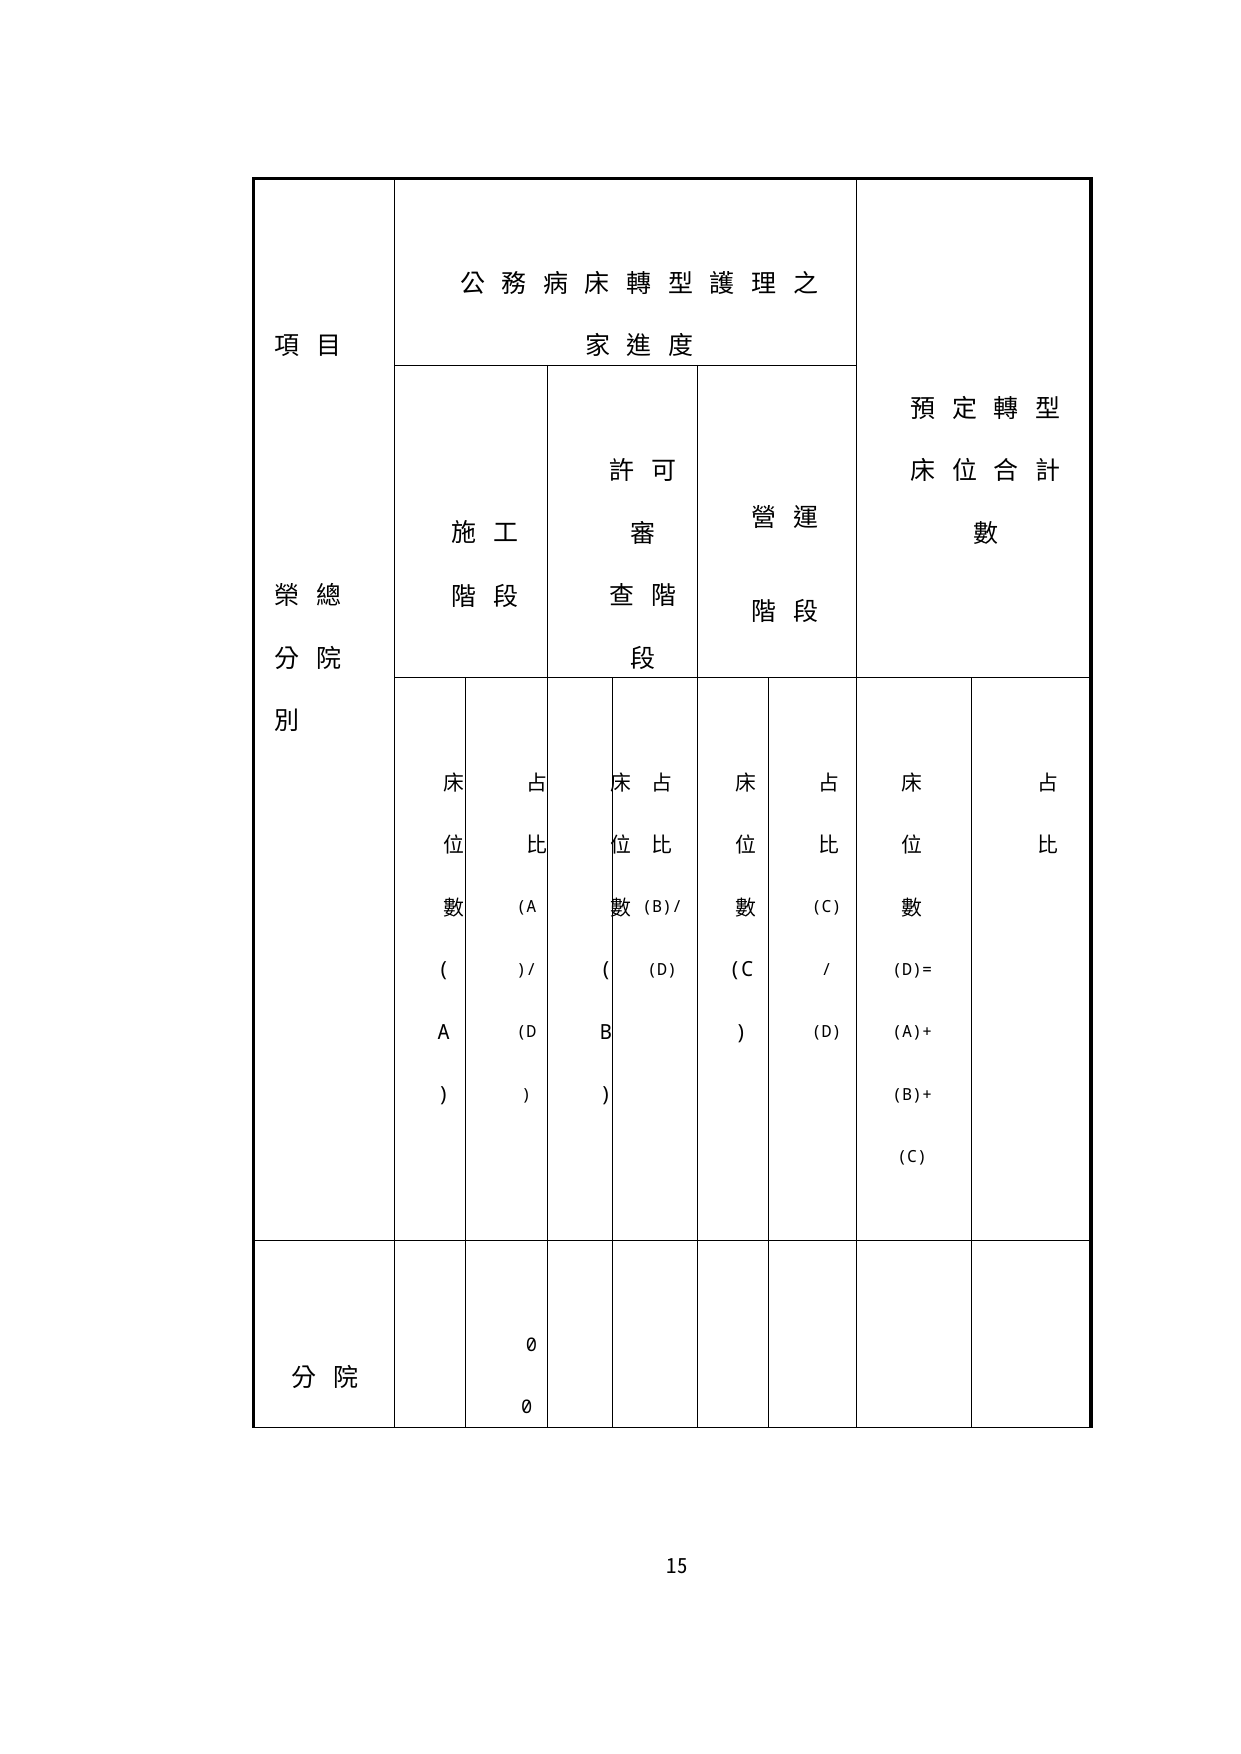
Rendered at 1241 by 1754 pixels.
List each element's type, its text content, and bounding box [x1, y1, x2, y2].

table_header 項目 榮總 分院別 [255, 180, 394, 1240]
table_cell 營運 階段 [698, 366, 856, 677]
table_cell [972, 1241, 1089, 1427]
table_cell 施工 階段 [395, 366, 547, 677]
table_cell 占比 (B)/(D) [613, 678, 697, 1240]
table_cell 床位數 (D)= (A)+(B)+(C) [857, 678, 971, 1240]
table_header 公務病床轉型護理之家進度 [395, 180, 856, 365]
table_cell [857, 1241, 971, 1427]
table_cell 分院 [255, 1241, 394, 1427]
table_cell 占比 (C)/(D) [769, 678, 856, 1240]
table_cell 床位數 (A) [395, 678, 465, 1240]
table_cell 床位數 (C) [698, 678, 768, 1240]
table_cell 床位數 (B) [548, 678, 612, 1240]
table_header 預定轉型 床位合計數 [857, 180, 1089, 677]
table_cell [548, 1241, 612, 1427]
table_cell [395, 1241, 465, 1427]
table_cell [613, 1241, 697, 1427]
table_cell [698, 1241, 768, 1427]
table_cell 00 [466, 1241, 547, 1427]
table_cell [769, 1241, 856, 1427]
table_cell 占比 (A)/(D) [466, 678, 547, 1240]
table_cell 占比 [972, 678, 1089, 1240]
table_cell 許可審 查階段 [548, 366, 697, 677]
